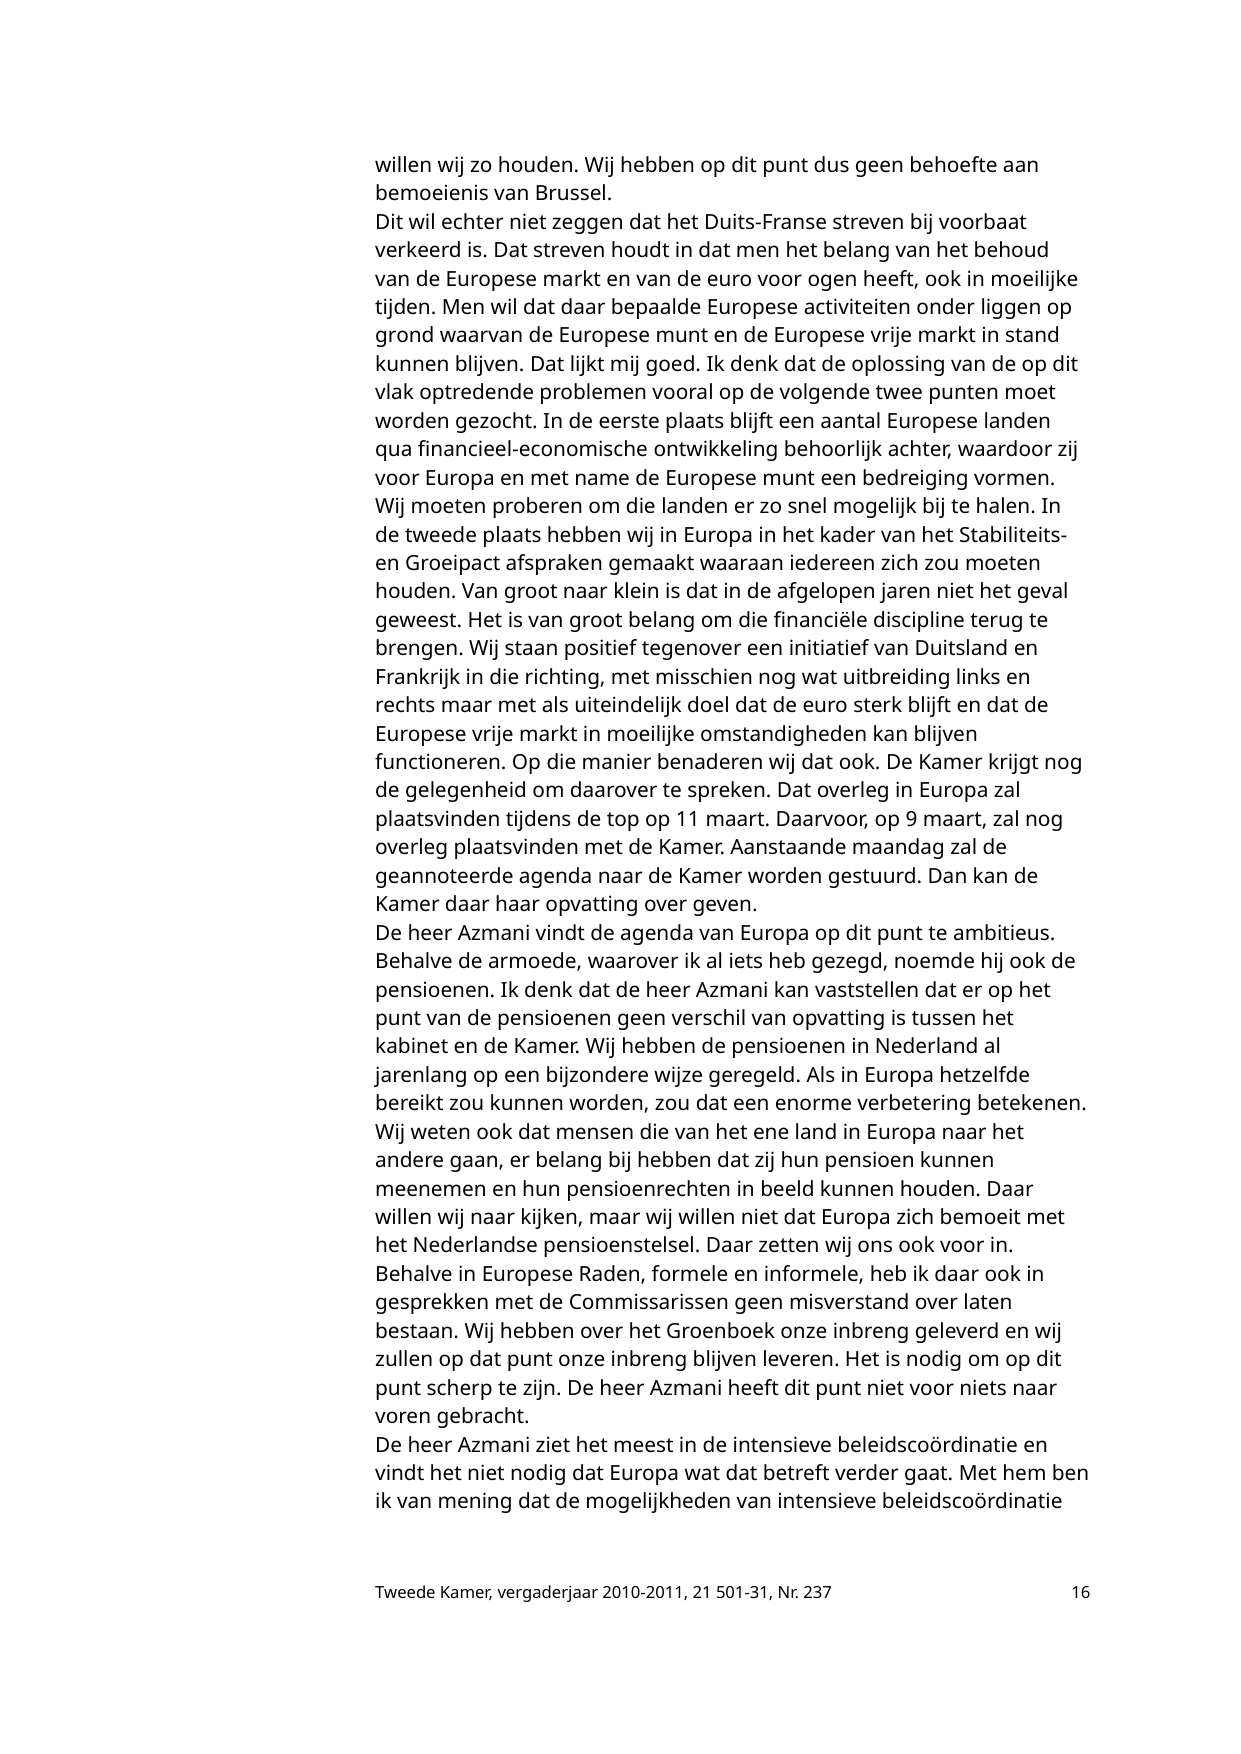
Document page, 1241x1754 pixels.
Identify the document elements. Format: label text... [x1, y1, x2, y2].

text Dit wil echter niet zeggen dat het Duits-Franse streven bij voorbaat verkeerd is. Dat streven houdt in dat men het belang van het behoud van de Europese markt en van de euro voor ogen heeft, ook in moeilijke tijden. Men wil dat daar bepaalde Europese activiteiten onder liggen op grond waarvan de Europese munt en de Europese vrije markt in stand kunnen blijven. Dat lijkt mij goed. Ik denk dat de oplossing van de op dit vlak optredende problemen vooral op de volgende twee punten moet worden gezocht. In de eerste plaats blijft een aantal Europese landen qua financieel-economische ontwikkeling behoorlijk achter, waardoor zij voor Europa en met name de Europese munt een bedreiging vormen. Wij moeten proberen om die landen er zo snel mogelijk bij te halen. In de tweede plaats hebben wij in Europa in het kader van het Stabiliteits- en Groeipact afspraken gemaakt waaraan iedereen zich zou moeten houden. Van groot naar klein is dat in de afgelopen jaren niet het geval geweest. Het is van groot belang om die financiële discipline terug te brengen. Wij staan positief tegenover een initiatief van Duitsland en Frankrijk in die richting, met misschien nog wat uitbreiding links en rechts maar met als uiteindelijk doel dat de euro sterk blijft en dat de Europese vrije markt in moeilijke omstandigheden kan blijven functioneren. Op die manier benaderen wij dat ook. De Kamer krijgt nog de gelegenheid om daarover te spreken. Dat overleg in Europa zal plaatsvinden tijdens de top op 11 maart. Daarvoor, op 9 maart, zal nog overleg plaatsvinden met de Kamer. Aanstaande maandag zal de geannoteerde agenda naar de Kamer worden gestuurd. Dan kan de Kamer daar haar opvatting over geven. [375, 207, 1090, 918]
text willen wij zo houden. Wij hebben op dit punt dus geen behoefte aan bemoeienis van Brussel. [375, 150, 1090, 207]
text De heer Azmani ziet het meest in de intensieve beleidscoördinatie en vindt het niet nodig dat Europa wat dat betreft verder gaat. Met hem ben ik van mening dat de mogelijkheden van intensieve beleidscoördinatie [375, 1430, 1090, 1515]
text De heer Azmani vindt de agenda van Europa op dit punt te ambitieus. Behalve de armoede, waarover ik al iets heb gezegd, noemde hij ook de pensioenen. Ik denk dat de heer Azmani kan vaststellen dat er op het punt van de pensioenen geen verschil van opvatting is tussen het kabinet en de Kamer. Wij hebben de pensioenen in Nederland al jarenlang op een bijzondere wijze geregeld. Als in Europa hetzelfde bereikt zou kunnen worden, zou dat een enorme verbetering betekenen. Wij weten ook dat mensen die van het ene land in Europa naar het andere gaan, er belang bij hebben dat zij hun pensioen kunnen meenemen en hun pensioenrechten in beeld kunnen houden. Daar willen wij naar kijken, maar wij willen niet dat Europa zich bemoeit met het Nederlandse pensioenstelsel. Daar zetten wij ons ook voor in. Behalve in Europese Raden, formele en informele, heb ik daar ook in gesprekken met de Commissarissen geen misverstand over laten bestaan. Wij hebben over het Groenboek onze inbreng geleverd en wij zullen op dat punt onze inbreng blijven leveren. Het is nodig om op dit punt scherp te zijn. De heer Azmani heeft dit punt niet voor niets naar voren gebracht. [375, 918, 1090, 1430]
